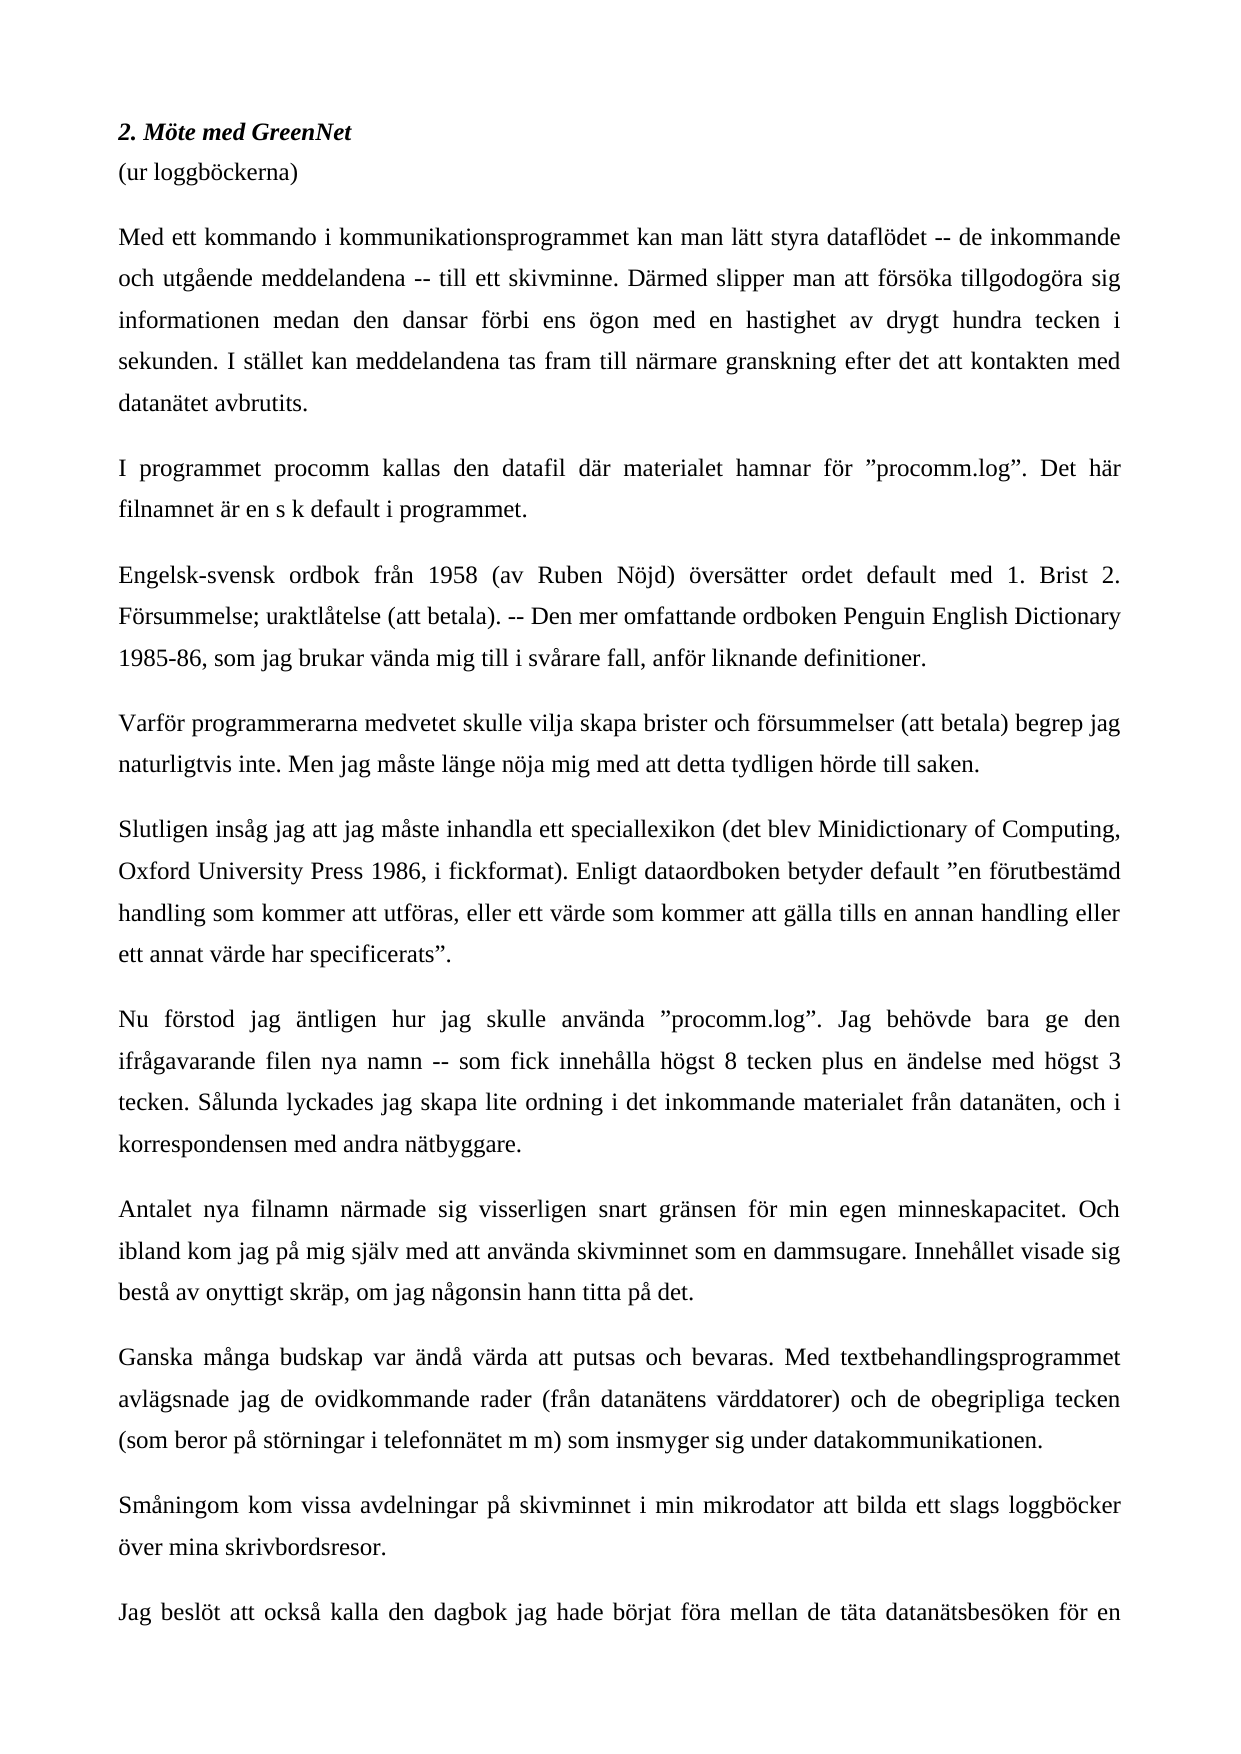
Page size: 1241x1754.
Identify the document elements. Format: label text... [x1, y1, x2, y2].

subtitle 2. Möte med GreenNet [118, 118, 1122, 146]
text (ur loggböckerna) [118, 158, 1122, 185]
text Jag beslöt att också kalla den dagbok jag hade börjat föra mellan de täta datanätsbesöken för en [118, 1598, 1122, 1626]
text Ganska många budskap var ändå värda att putsas och bevaras. Med textbehandlingsprogrammet avlägsnade jag de ovidkommande rader (från datanätens värddatorer) och de obegripliga tecken (som beror på störningar i telefonnätet m m) som insmyger sig under datakommunikationen. [118, 1343, 1122, 1454]
text Antalet nya filnamn närmade sig visserligen snart gränsen för min egen minneskapacitet. Och ibland kom jag på mig själv med att använda skivminnet som en dammsugare. Innehållet visade sig bestå av onyttigt skräp, om jag någonsin hann titta på det. [118, 1195, 1122, 1306]
text Varför programmerarna medvetet skulle vilja skapa brister och försummelser (att betala) begrep jag naturligtvis inte. Men jag måste länge nöja mig med att detta tydligen hörde till saken. [118, 709, 1122, 778]
text Slutligen insåg jag att jag måste inhandla ett speciallexikon (det blev Minidictionary of Computing, Oxford University Press 1986, i fickformat). Enligt dataordboken betyder default ”en förutbestämd handling som kommer att utföras, eller ett värde som kommer att gälla tills en annan handling eller ett annat värde har specificerats”. [118, 816, 1122, 968]
text Nu förstod jag äntligen hur jag skulle använda ”procomm.log”. Jag behövde bara ge den ifrågavarande filen nya namn -- som fick innehålla högst 8 tecken plus en ändelse med högst 3 tecken. Sålunda lyckades jag skapa lite ordning i det inkommande materialet från datanäten, och i korrespondensen med andra nätbyggare. [118, 1005, 1122, 1158]
text I programmet procomm kallas den datafil där materialet hamnar för ”procomm.log”. Det här filnamnet är en s k default i programmet. [118, 454, 1122, 523]
text Engelsk-svensk ordbok från 1958 (av Ruben Nöjd) översätter ordet default med 1. Brist 2. Försummelse; uraktlåtelse (att betala). -- Den mer omfattande ordboken Penguin English Dictionary 1985-86, som jag brukar vända mig till i svårare fall, anför liknande definitioner. [118, 561, 1122, 672]
text Småningom kom vissa avdelningar på skivminnet i min mikrodator att bilda ett slags loggböcker över mina skrivbordsresor. [118, 1492, 1122, 1561]
text Med ett kommando i kommunikationsprogrammet kan man lätt styra dataflödet -- de inkommande och utgående meddelandena -- till ett skivminne. Därmed slipper man att försöka tillgodogöra sig informationen medan den dansar förbi ens ögon med en hastighet av drygt hundra tecken i sekunden. I stället kan meddelandena tas fram till närmare granskning efter det att kontakten med datanätet avbrutits. [118, 223, 1122, 417]
